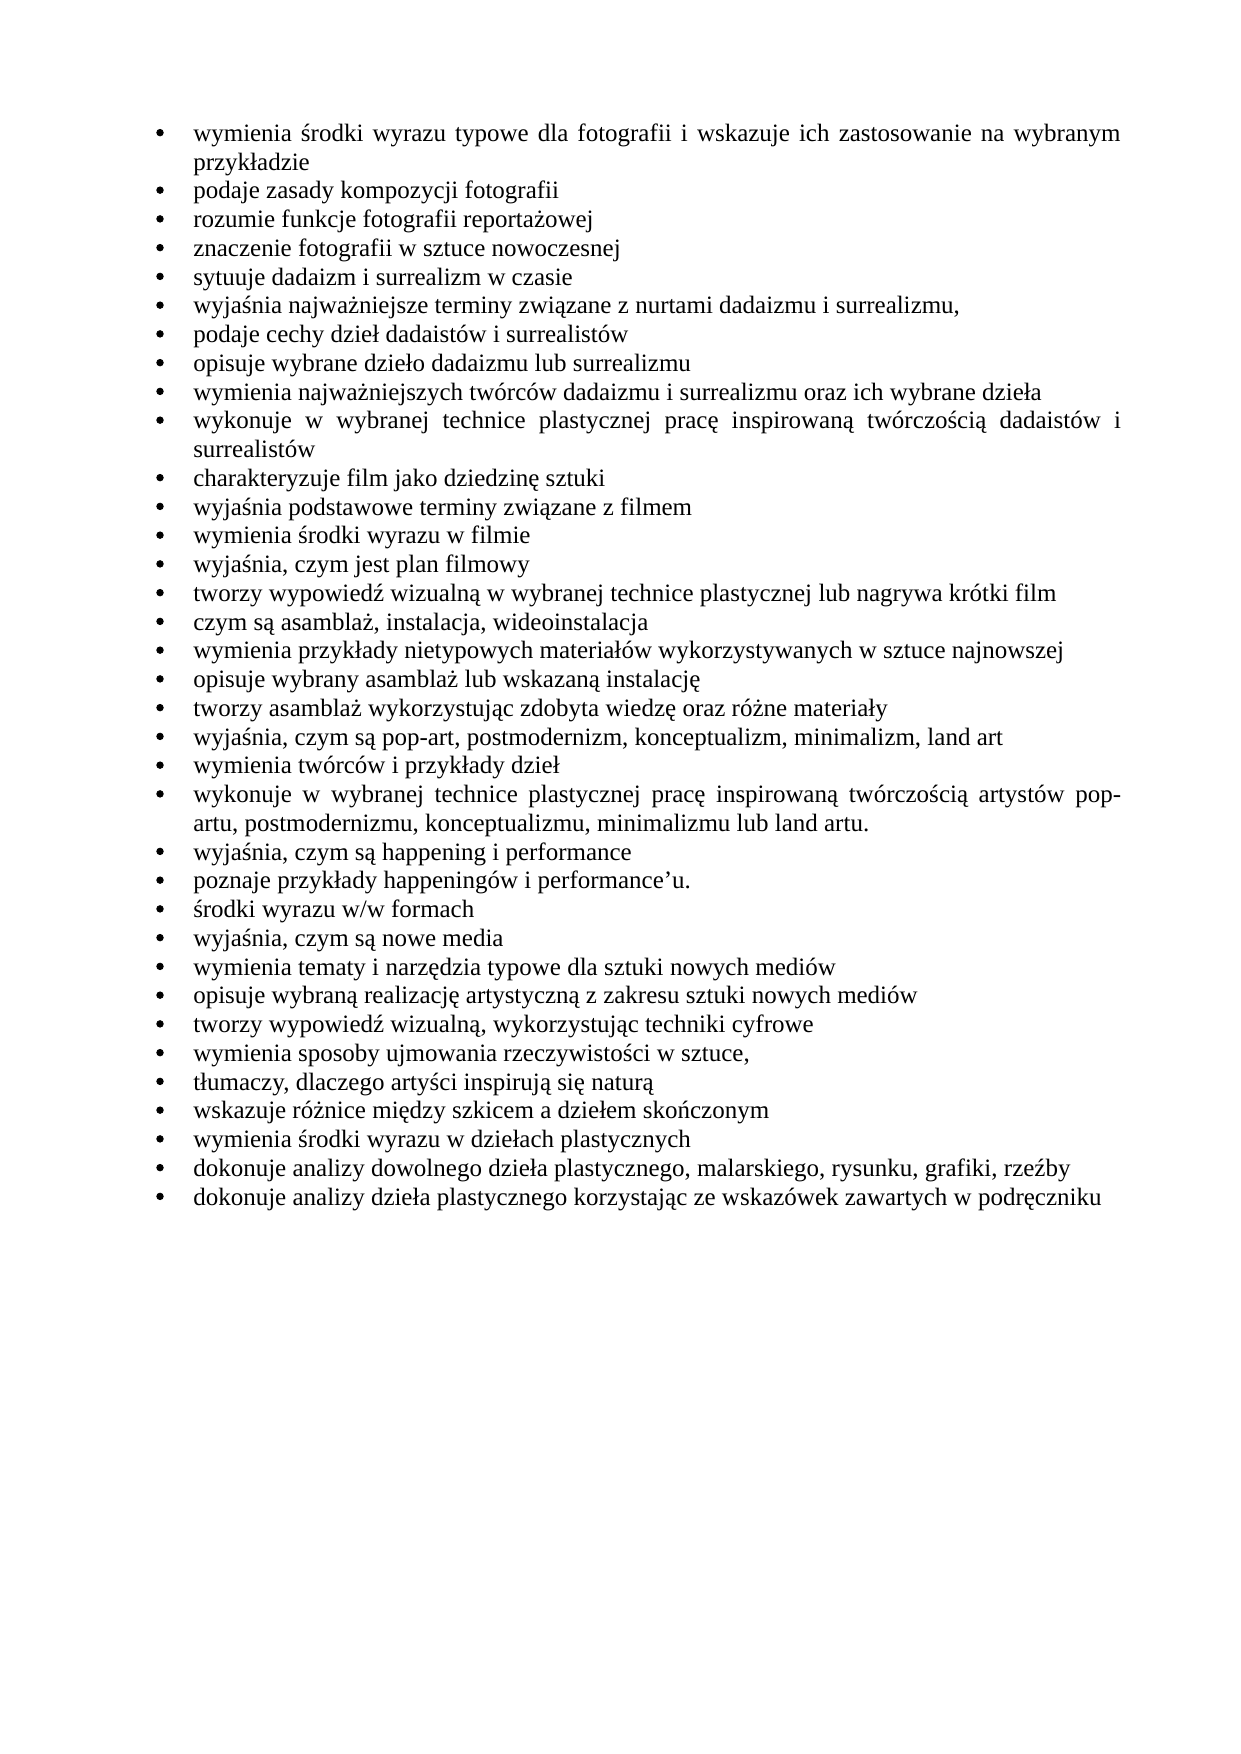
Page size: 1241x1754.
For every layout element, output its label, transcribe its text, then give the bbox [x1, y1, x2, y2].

list wymienia sposoby ujmowania rzeczywistości w sztuce, [156, 1038, 1122, 1067]
list wyjaśnia, czym jest plan filmowy [156, 549, 1122, 578]
list wymienia środki wyrazu w dziełach plastycznych [156, 1124, 1122, 1153]
list opisuje wybrany asamblaż lub wskazaną instalację [156, 664, 1122, 693]
list wyjaśnia najważniejsze terminy związane z nurtami dadaizmu i surrealizmu, [156, 291, 1122, 319]
list wymienia tematy i narzędzia typowe dla sztuki nowych mediów [156, 952, 1122, 981]
list tworzy wypowiedź wizualną w wybranej technice plastycznej lub nagrywa krótki film [156, 578, 1122, 607]
list dokonuje analizy dzieła plastycznego korzystając ze wskazówek zawartych w podręczniku [156, 1182, 1122, 1211]
list wyjaśnia, czym są happening i performance [156, 837, 1122, 866]
list poznaje przykłady happeningów i performance’u. [156, 866, 1122, 894]
list wyjaśnia, czym są nowe media [156, 923, 1122, 952]
list czym są asamblaż, instalacja, wideoinstalacja [156, 607, 1122, 636]
list środki wyrazu w/w formach [156, 894, 1122, 923]
list opisuje wybrane dzieło dadaizmu lub surrealizmu [156, 348, 1122, 377]
list sytuuje dadaizm i surrealizm w czasie [156, 262, 1122, 291]
list wskazuje różnice między szkicem a dziełem skończonym [156, 1096, 1122, 1124]
list wykonuje w wybranej technice plastycznej pracę inspirowaną twórczością dadaistów i surrealistów [156, 406, 1122, 463]
list charakteryzuje film jako dziedzinę sztuki [156, 463, 1122, 492]
list wymienia przykłady nietypowych materiałów wykorzystywanych w sztuce najnowszej [156, 636, 1122, 664]
list dokonuje analizy dowolnego dzieła plastycznego, malarskiego, rysunku, grafiki, rzeźby [156, 1153, 1122, 1182]
list wymienia środki wyrazu w filmie [156, 521, 1122, 549]
list tłumaczy, dlaczego artyści inspirują się naturą [156, 1067, 1122, 1096]
list wymienia najważniejszych twórców dadaizmu i surrealizmu oraz ich wybrane dzieła [156, 377, 1122, 406]
list podaje cechy dzieł dadaistów i surrealistów [156, 319, 1122, 348]
list wyjaśnia, czym są pop-art, postmodernizm, konceptualizm, minimalizm, land art [156, 722, 1122, 751]
list wyjaśnia podstawowe terminy związane z filmem [156, 492, 1122, 521]
list rozumie funkcje fotografii reportażowej [156, 204, 1122, 233]
list podaje zasady kompozycji fotografii [156, 176, 1122, 204]
list wymienia środki wyrazu typowe dla fotografii i wskazuje ich zastosowanie na wybranym przykładzie [156, 118, 1122, 176]
list tworzy asamblaż wykorzystując zdobyta wiedzę oraz różne materiały [156, 693, 1122, 722]
list znaczenie fotografii w sztuce nowoczesnej [156, 233, 1122, 262]
list tworzy wypowiedź wizualną, wykorzystując techniki cyfrowe [156, 1009, 1122, 1038]
list opisuje wybraną realizację artystyczną z zakresu sztuki nowych mediów [156, 981, 1122, 1009]
list wykonuje w wybranej technice plastycznej pracę inspirowaną twórczością artystów pop-artu, postmodernizmu, konceptualizmu, minimalizmu lub land artu. [156, 779, 1122, 837]
list wymienia twórców i przykłady dzieł [156, 751, 1122, 779]
